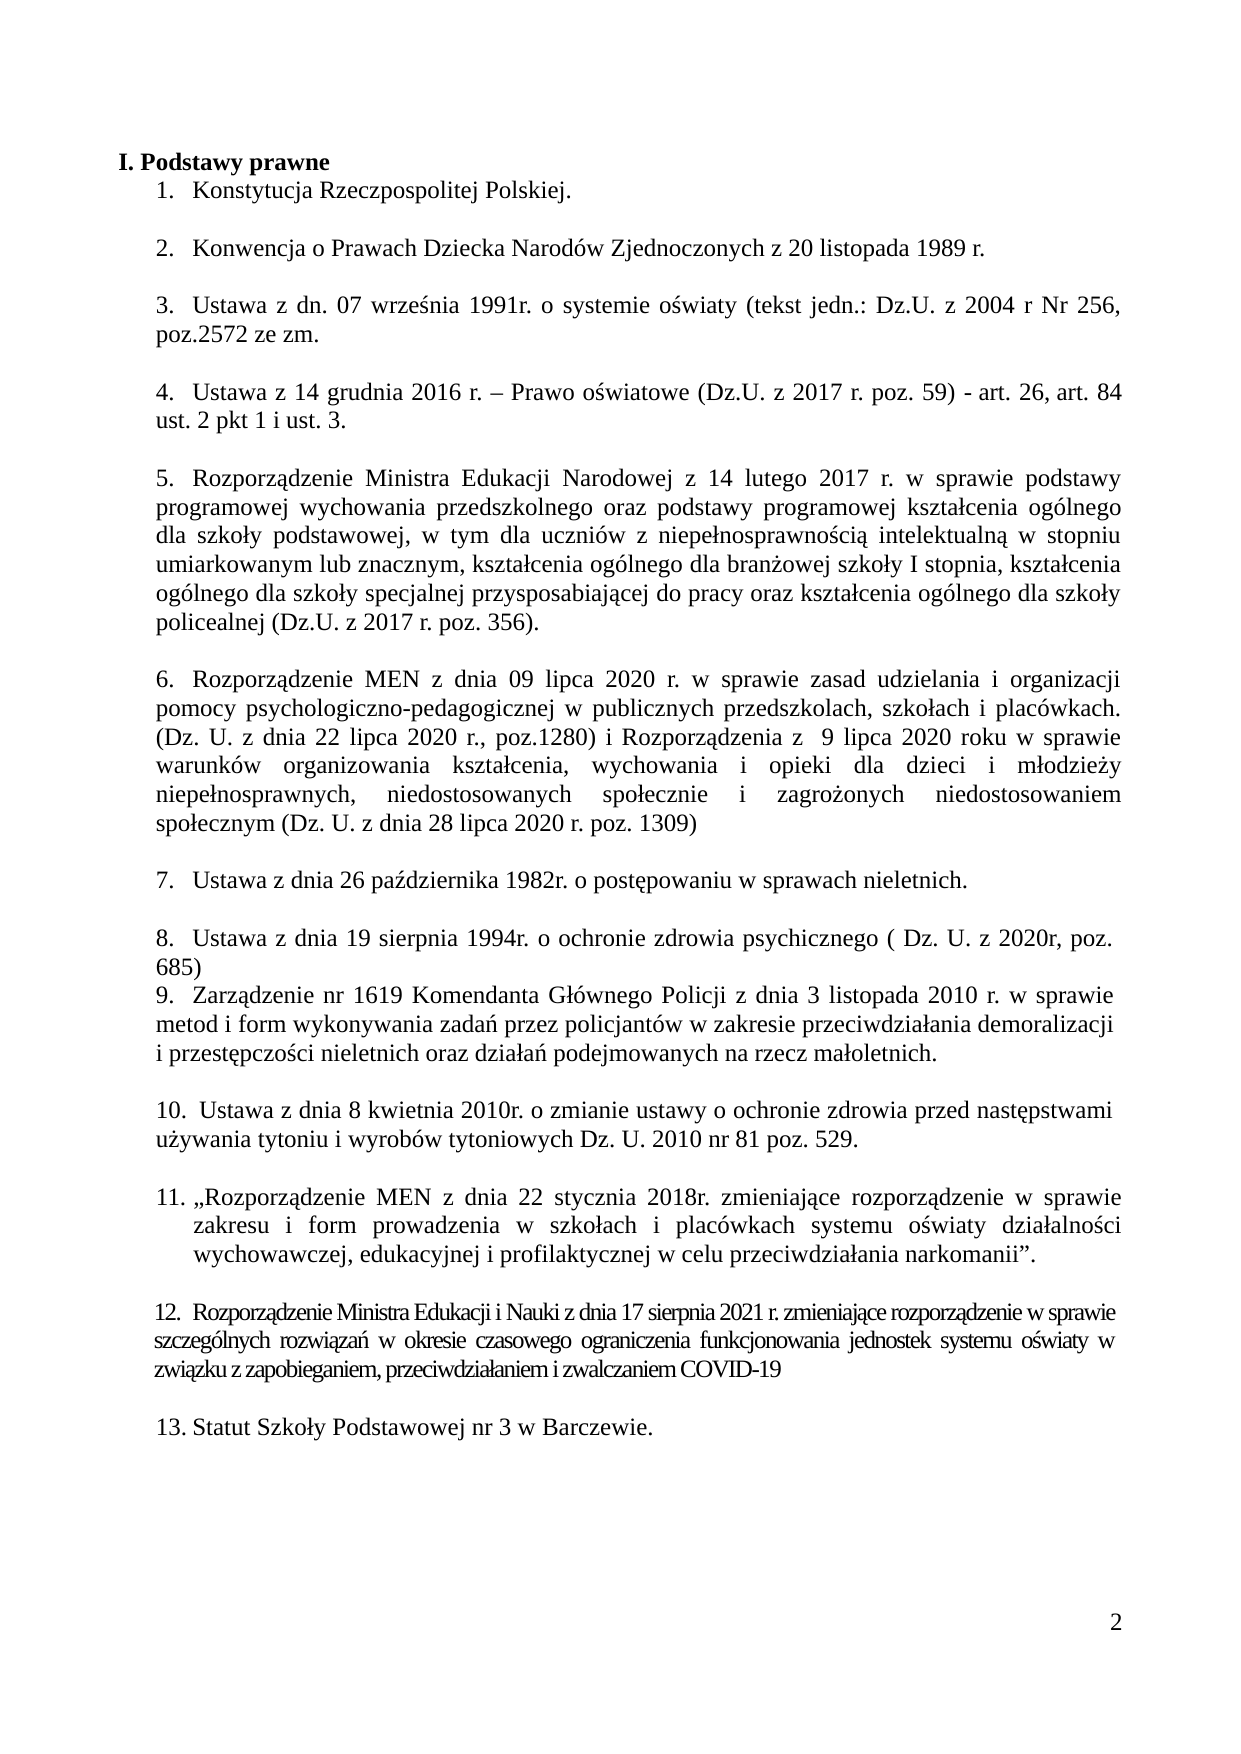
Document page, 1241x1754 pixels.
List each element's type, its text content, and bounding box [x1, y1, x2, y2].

list Ustawa z dnia 8 kwietnia 2010r. o zmianie ustawy o ochronie zdrowia przed następstwami używania tytoniu i wyrobów tytoniowych Dz. U. 2010 nr 81 poz. 529. [156, 1096, 1114, 1153]
list „Rozporządzenie MEN z dnia 22 stycznia 2018r. zmieniające rozporządzenie w sprawie zakresu i form prowadzenia w szkołach i placówkach systemu oświaty działalności wychowawczej, edukacyjnej i profilaktycznej w celu przeciwdziałania narkomanii”. [156, 1182, 1122, 1268]
text I. Podstawy prawne [118, 147, 1122, 176]
list Ustawa z 14 grudnia 2016 r. – Prawo oświatowe (Dz.U. z 2017 r. poz. 59) - art. 26, art. 84 ust. 2 pkt 1 i ust. 3. [156, 377, 1122, 434]
list Rozporządzenie MEN z dnia 09 lipca 2020 r. w sprawie zasad udzielania i organizacji pomocy psychologiczno-pedagogicznej w publicznych przedszkolach, szkołach i placówkach.(Dz. U. z dnia 22 lipca 2020 r., poz.1280) i Rozporządzenia z 9 lipca 2020 roku w sprawie warunków organizowania kształcenia, wychowania i opieki dla dzieci i młodzieży niepełnosprawnych, niedostosowanych społecznie i zagrożonych niedostosowaniem społecznym (Dz. U. z dnia 28 lipca 2020 r. poz. 1309) [156, 664, 1122, 837]
subtitle Rozporządzenie Ministra Edukacji i Nauki z dnia 17 sierpnia 2021 r. zmieniające rozporządzenie w sprawie szczególnych rozwiązań w okresie czasowego ograniczenia funkcjonowania jednostek systemu oświaty w związku z zapobieganiem, przeciwdziałaniem i zwalczaniem COVID-19 [153, 1297, 1116, 1383]
list Ustawa z dnia 26 października 1982r. o postępowaniu w sprawach nieletnich. [156, 866, 1114, 894]
list Zarządzenie nr 1619 Komendanta Głównego Policji z dnia 3 listopada 2010 r. w sprawie metod i form wykonywania zadań przez policjantów w zakresie przeciwdziałania demoralizacji i przestępczości nieletnich oraz działań podejmowanych na rzecz małoletnich. [156, 981, 1114, 1067]
list Statut Szkoły Podstawowej nr 3 w Barczewie. [156, 1412, 1122, 1441]
list Konstytucja Rzeczpospolitej Polskiej. [156, 176, 1122, 204]
list Ustawa z dn. 07 września 1991r. o systemie oświaty (tekst jedn.: Dz.U. z 2004 r Nr 256, poz.2572 ze zm. [156, 291, 1122, 348]
list Konwencja o Prawach Dziecka Narodów Zjednoczonych z 20 listopada 1989 r. [156, 233, 1122, 262]
list Ustawa z dnia 19 sierpnia 1994r. o ochronie zdrowia psychicznego ( Dz. U. z 2020r, poz. 685) [156, 923, 1114, 981]
list Rozporządzenie Ministra Edukacji Narodowej z 14 lutego 2017 r. w sprawie podstawy programowej wychowania przedszkolnego oraz podstawy programowej kształcenia ogólnego dla szkoły podstawowej, w tym dla uczniów z niepełnosprawnością intelektualną w stopniu umiarkowanym lub znacznym, kształcenia ogólnego dla branżowej szkoły I stopnia, kształcenia ogólnego dla szkoły specjalnej przysposabiającej do pracy oraz kształcenia ogólnego dla szkoły policealnej (Dz.U. z 2017 r. poz. 356). [156, 463, 1122, 636]
